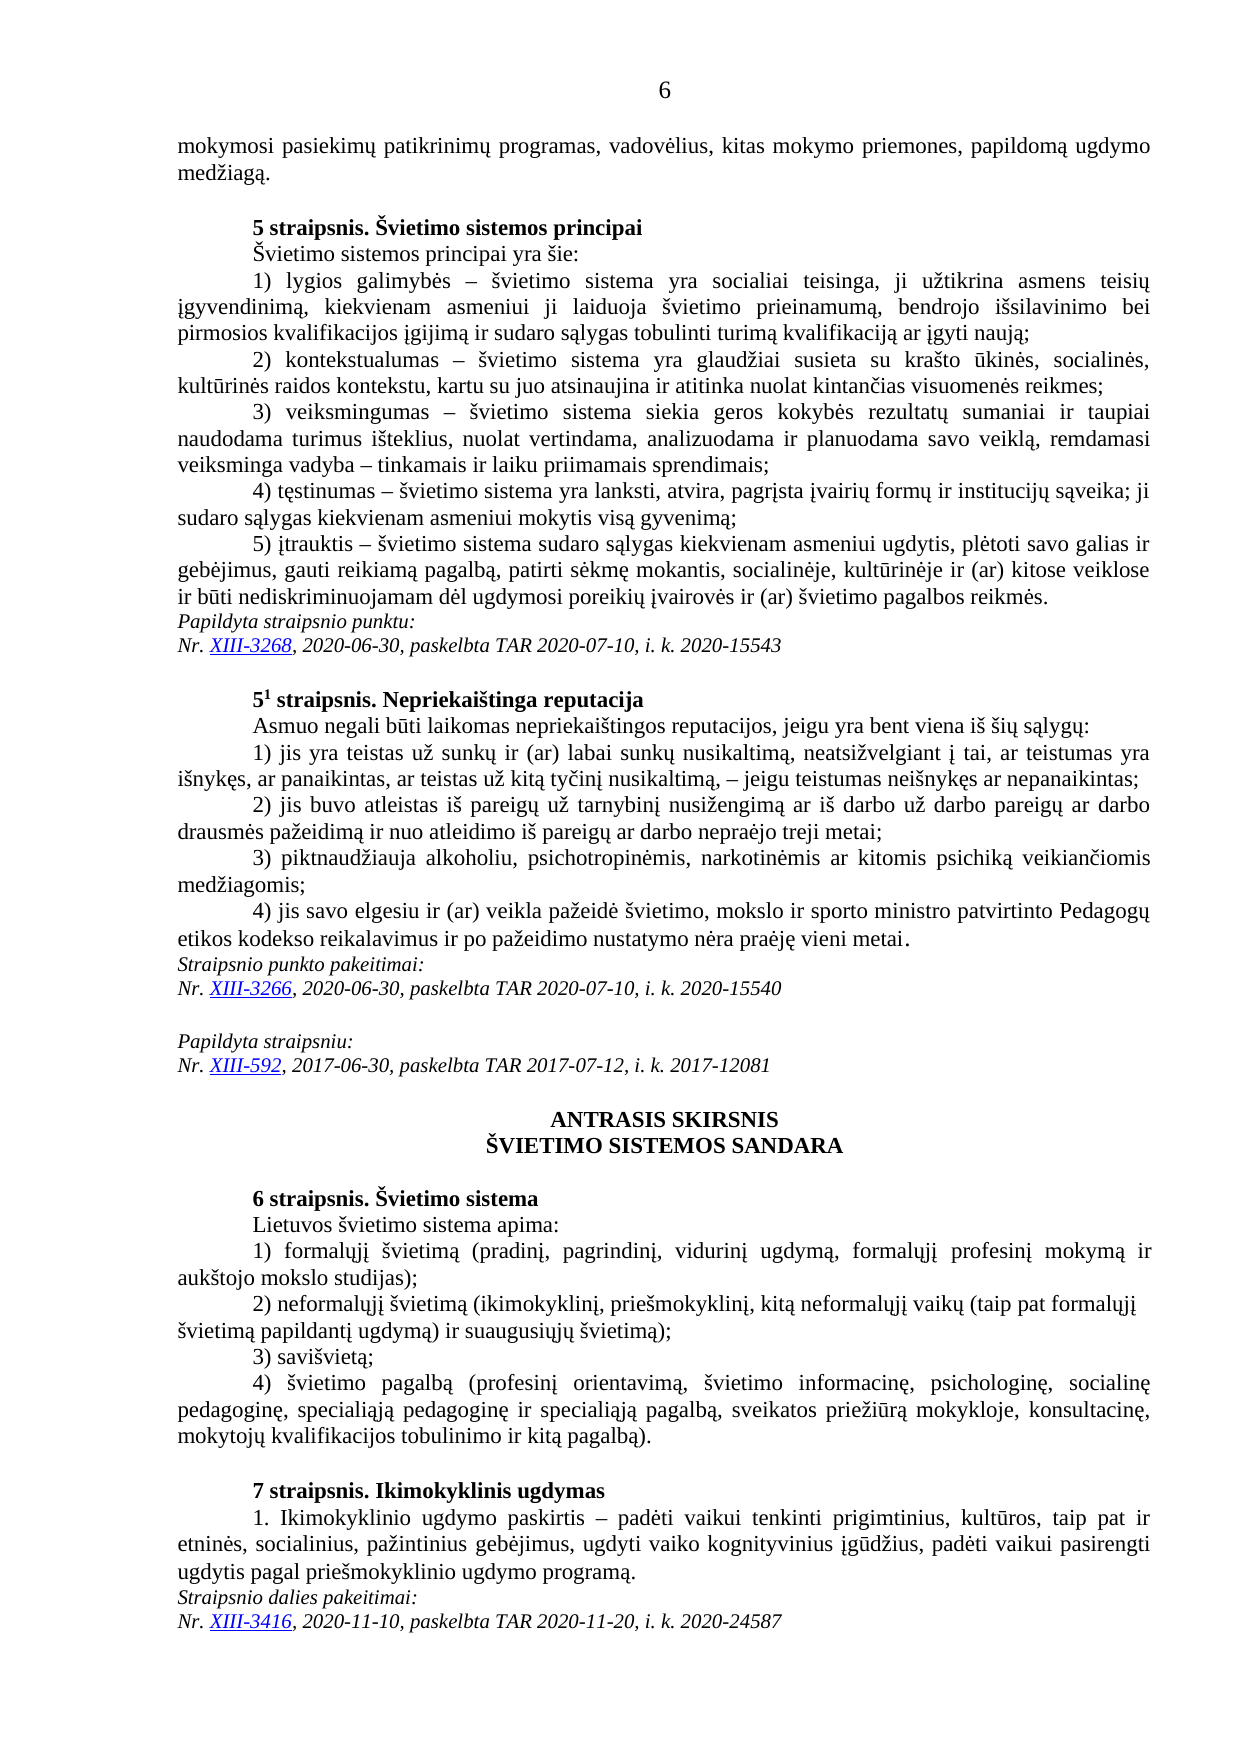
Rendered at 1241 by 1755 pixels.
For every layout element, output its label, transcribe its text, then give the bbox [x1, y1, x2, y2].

text 3) piktnaudžiauja alkoholiu, psichotropinėmis, narkotinėmis ar kitomis psichiką veikiančiomis medžiagomis; [177, 844, 1152, 897]
text mokymosi pasiekimų patikrinimų programas, vadovėlius, kitas mokymo priemones, papildomą ugdymo medžiagą. [177, 132, 1152, 185]
text Nr. XIII-3268, 2020-06-30, paskelbta TAR 2020-07-10, i. k. 2020-15543 [177, 633, 1152, 657]
text 1. Ikimokyklinio ugdymo paskirtis – padėti vaikui tenkinti prigimtinius, kultūros, taip pat ir etninės, socialinius, pažintinius gebėjimus, ugdyti vaiko kognityvinius įgūdžius, padėti vaikui pasirengti ugdytis pagal priešmokyklinio ugdymo programą. [177, 1503, 1152, 1585]
text 1) jis yra teistas už sunkų ir (ar) labai sunkų nusikaltimą, neatsižvelgiant į tai, ar teistumas yra išnykęs, ar panaikintas, ar teistas už kitą tyčinį nusikaltimą, – jeigu teistumas neišnykęs ar nepanaikintas; [177, 739, 1152, 792]
text ANTRASIS SKIRSNIS [177, 1106, 1152, 1132]
text Papildyta straipsniu: [177, 1029, 1152, 1053]
text 1) lygios galimybės – švietimo sistema yra socialiai teisinga, ji užtikrina asmens teisių įgyvendinimą, kiekvienam asmeniui ji laiduoja švietimo prieinamumą, bendrojo išsilavinimo bei pirmosios kvalifikacijos įgijimą ir sudaro sąlygas tobulinti turimą kvalifikaciją ar įgyti naują; [177, 267, 1152, 346]
text 6 straipsnis. Švietimo sistema [177, 1185, 1152, 1211]
text Papildyta straipsnio punktu: [177, 609, 1152, 633]
text 2) kontekstualumas – švietimo sistema yra glaudžiai susieta su krašto ūkinės, socialinės, kultūrinės raidos kontekstu, kartu su juo atsinaujina ir atitinka nuolat kintančias visuomenės reikmes; [177, 346, 1152, 398]
text 4) švietimo pagalbą (profesinį orientavimą, švietimo informacinę, psichologinę, socialinę pedagoginę, specialiąją pedagoginę ir specialiąją pagalbą, sveikatos priežiūrą mokykloje, konsultacinę, mokytojų kvalifikacijos tobulinimo ir kitą pagalbą). [177, 1369, 1152, 1448]
text 4) tęstinumas – švietimo sistema yra lanksti, atvira, pagrįsta įvairių formų ir institucijų sąveika; ji sudaro sąlygas kiekvienam asmeniui mokytis visą gyvenimą; [177, 477, 1152, 530]
text 2) neformalųjį švietimą (ikimokyklinį, priešmokyklinį, kitą neformalųjį vaikų (taip pat formalųjį švietimą papildantį ugdymą) ir suaugusiųjų švietimą); [177, 1290, 1152, 1343]
text Nr. XIII-3416, 2020-11-10, paskelbta TAR 2020-11-20, i. k. 2020-24587 [177, 1609, 1152, 1633]
text ŠVIETIMO SISTEMOS SANDARA [177, 1132, 1152, 1158]
text Asmuo negali būti laikomas nepriekaištingos reputacijos, jeigu yra bent viena iš šių sąlygų: [177, 712, 1152, 739]
text 3) veiksmingumas – švietimo sistema siekia geros kokybės rezultatų sumaniai ir taupiai naudodama turimus išteklius, nuolat vertindama, analizuodama ir planuodama savo veiklą, remdamasi veiksminga vadyba – tinkamais ir laiku priimamais sprendimais; [177, 398, 1152, 477]
text 5) įtrauktis – švietimo sistema sudaro sąlygas kiekvienam asmeniui ugdytis, plėtoti savo galias ir gebėjimus, gauti reikiamą pagalbą, patirti sėkmę mokantis, socialinėje, kultūrinėje ir (ar) kitose veiklose ir būti nediskriminuojamam dėl ugdymosi poreikių įvairovės ir (ar) švietimo pagalbos reikmės. [177, 530, 1152, 609]
text Lietuvos švietimo sistema apima: [177, 1211, 1152, 1238]
text Nr. XIII-592, 2017-06-30, paskelbta TAR 2017-07-12, i. k. 2017-12081 [177, 1053, 1152, 1077]
text 7 straipsnis. Ikimokyklinis ugdymas [177, 1477, 1152, 1503]
text 1) formalųjį švietimą (pradinį, pagrindinį, vidurinį ugdymą, formalųjį profesinį mokymą ir aukštojo mokslo studijas); [177, 1238, 1152, 1290]
text 51 straipsnis. Nepriekaištinga reputacija [177, 686, 1152, 712]
text Nr. XIII-3266, 2020-06-30, paskelbta TAR 2020-07-10, i. k. 2020-15540 [177, 976, 1152, 1000]
text 5 straipsnis. Švietimo sistemos principai [177, 214, 1152, 240]
text 4) jis savo elgesiu ir (ar) veikla pažeidė švietimo, mokslo ir sporto ministro patvirtinto Pedagogų etikos kodekso reikalavimus ir po pažeidimo nustatymo nėra praėję vieni metai. [177, 897, 1152, 952]
text Švietimo sistemos principai yra šie: [177, 240, 1152, 267]
text Straipsnio dalies pakeitimai: [177, 1585, 1152, 1609]
text 3) savišvietą; [177, 1343, 1152, 1369]
text Straipsnio punkto pakeitimai: [177, 952, 1152, 976]
text 2) jis buvo atleistas iš pareigų už tarnybinį nusižengimą ar iš darbo už darbo pareigų ar darbo drausmės pažeidimą ir nuo atleidimo iš pareigų ar darbo nepraėjo treji metai; [177, 792, 1152, 844]
